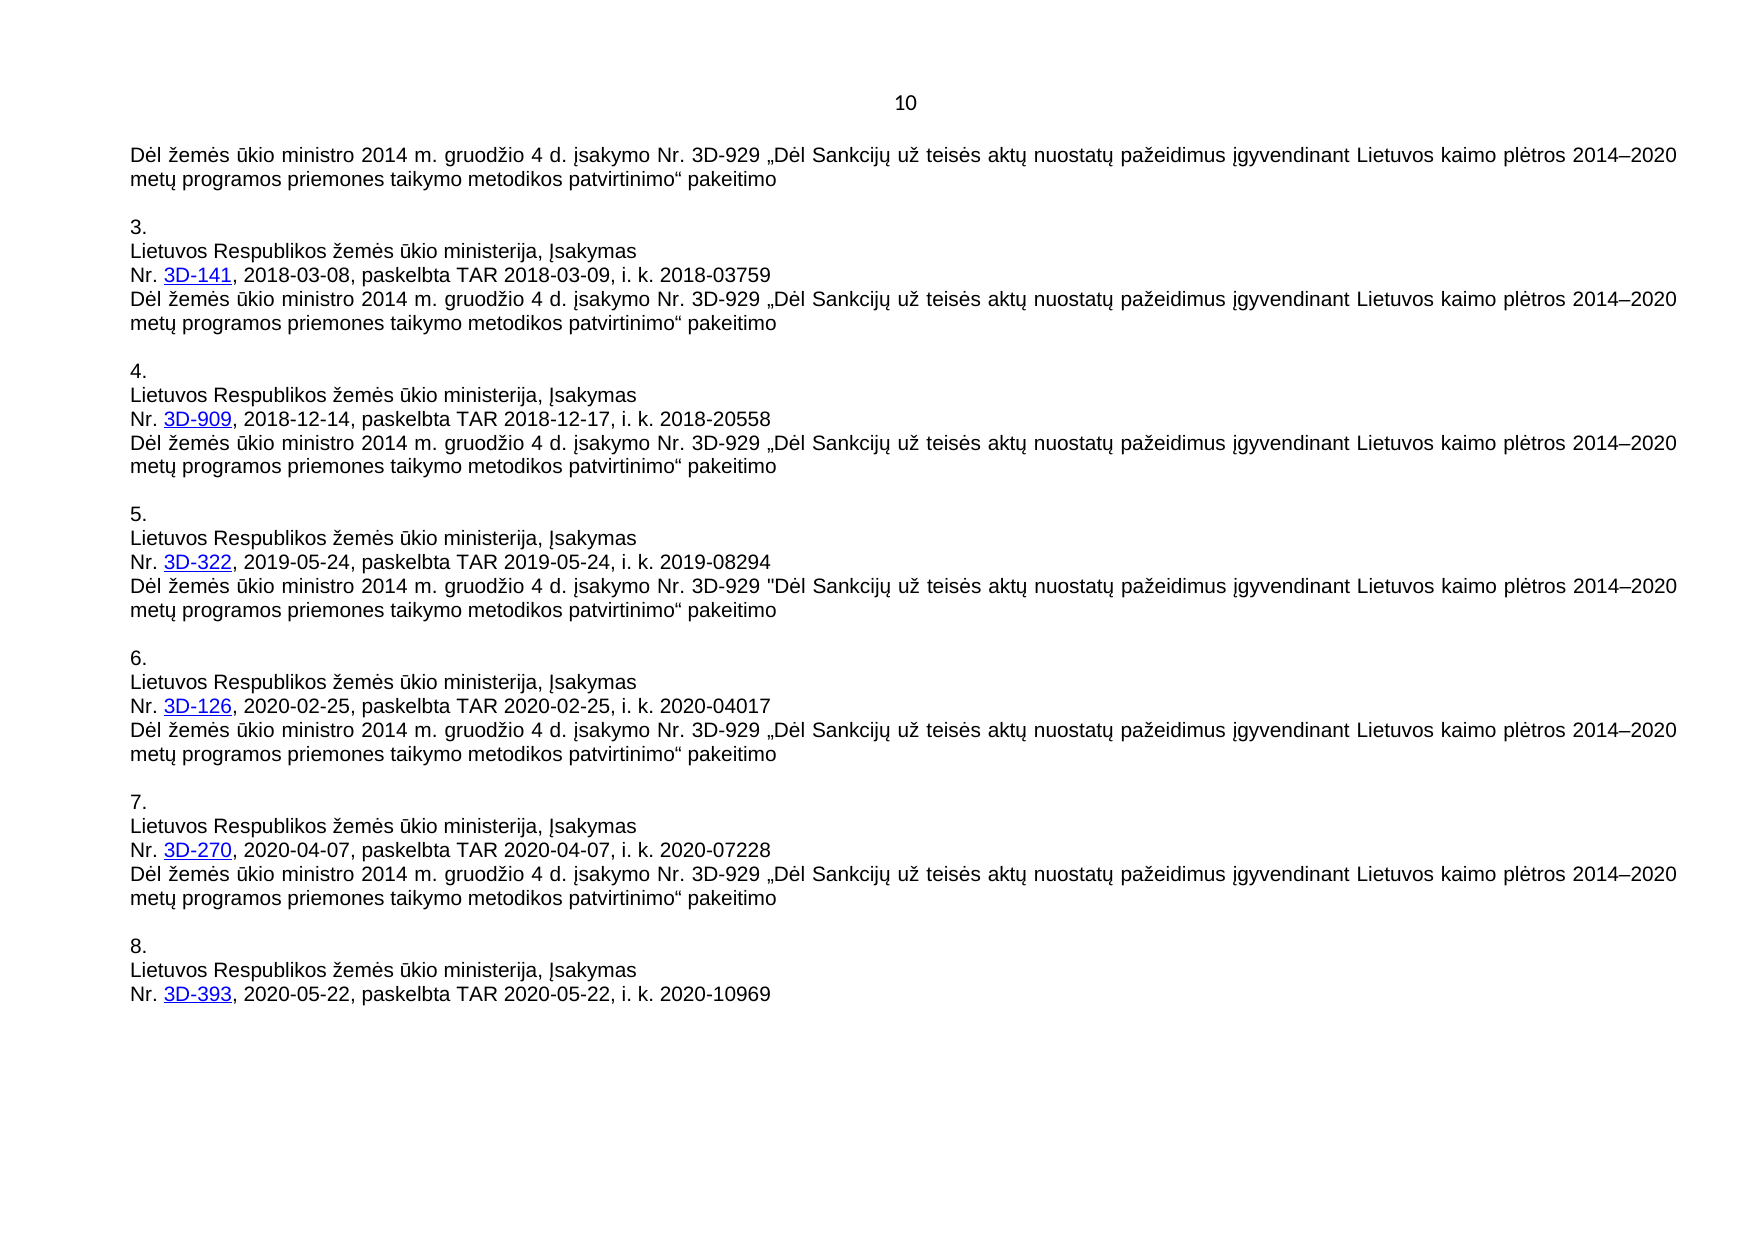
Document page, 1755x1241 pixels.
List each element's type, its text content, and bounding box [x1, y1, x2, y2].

text Dėl žemės ūkio ministro 2014 m. gruodžio 4 d. įsakymo Nr. 3D-929 "Dėl Sankcijų už teisės aktų nuostatų pažeidimus įgyvendinant Lietuvos kaimo plėtros 2014–2020 metų programos priemones taikymo metodikos patvirtinimo“ pakeitimo [130, 574, 1680, 622]
text Dėl žemės ūkio ministro 2014 m. gruodžio 4 d. įsakymo Nr. 3D-929 „Dėl Sankcijų už teisės aktų nuostatų pažeidimus įgyvendinant Lietuvos kaimo plėtros 2014–2020 metų programos priemones taikymo metodikos patvirtinimo“ pakeitimo [130, 862, 1680, 909]
text Nr. 3D-909, 2018-12-14, paskelbta TAR 2018-12-17, i. k. 2018-20558 [130, 406, 1680, 430]
text 4. [130, 358, 1680, 382]
text 8. [130, 933, 1680, 957]
text Nr. 3D-270, 2020-04-07, paskelbta TAR 2020-04-07, i. k. 2020-07228 [130, 838, 1680, 862]
text Lietuvos Respublikos žemės ūkio ministerija, Įsakymas [130, 957, 1680, 981]
text 7. [130, 790, 1680, 814]
text Dėl žemės ūkio ministro 2014 m. gruodžio 4 d. įsakymo Nr. 3D-929 „Dėl Sankcijų už teisės aktų nuostatų pažeidimus įgyvendinant Lietuvos kaimo plėtros 2014–2020 metų programos priemones taikymo metodikos patvirtinimo“ pakeitimo [130, 718, 1680, 766]
text Dėl žemės ūkio ministro 2014 m. gruodžio 4 d. įsakymo Nr. 3D-929 „Dėl Sankcijų už teisės aktų nuostatų pažeidimus įgyvendinant Lietuvos kaimo plėtros 2014–2020 metų programos priemones taikymo metodikos patvirtinimo“ pakeitimo [130, 287, 1680, 334]
text Nr. 3D-126, 2020-02-25, paskelbta TAR 2020-02-25, i. k. 2020-04017 [130, 694, 1680, 718]
text Nr. 3D-393, 2020-05-22, paskelbta TAR 2020-05-22, i. k. 2020-10969 [130, 981, 1680, 1005]
text 6. [130, 646, 1680, 670]
text Lietuvos Respublikos žemės ūkio ministerija, Įsakymas [130, 382, 1680, 406]
text Dėl žemės ūkio ministro 2014 m. gruodžio 4 d. įsakymo Nr. 3D-929 „Dėl Sankcijų už teisės aktų nuostatų pažeidimus įgyvendinant Lietuvos kaimo plėtros 2014–2020 metų programos priemones taikymo metodikos patvirtinimo“ pakeitimo [130, 143, 1680, 191]
text Nr. 3D-322, 2019-05-24, paskelbta TAR 2019-05-24, i. k. 2019-08294 [130, 550, 1680, 574]
text Lietuvos Respublikos žemės ūkio ministerija, Įsakymas [130, 670, 1680, 694]
text Lietuvos Respublikos žemės ūkio ministerija, Įsakymas [130, 814, 1680, 838]
text Nr. 3D-141, 2018-03-08, paskelbta TAR 2018-03-09, i. k. 2018-03759 [130, 263, 1680, 287]
text 5. [130, 502, 1680, 526]
text Dėl žemės ūkio ministro 2014 m. gruodžio 4 d. įsakymo Nr. 3D-929 „Dėl Sankcijų už teisės aktų nuostatų pažeidimus įgyvendinant Lietuvos kaimo plėtros 2014–2020 metų programos priemones taikymo metodikos patvirtinimo“ pakeitimo [130, 430, 1680, 478]
text 3. [130, 215, 1680, 239]
text Lietuvos Respublikos žemės ūkio ministerija, Įsakymas [130, 526, 1680, 550]
text Lietuvos Respublikos žemės ūkio ministerija, Įsakymas [130, 239, 1680, 263]
